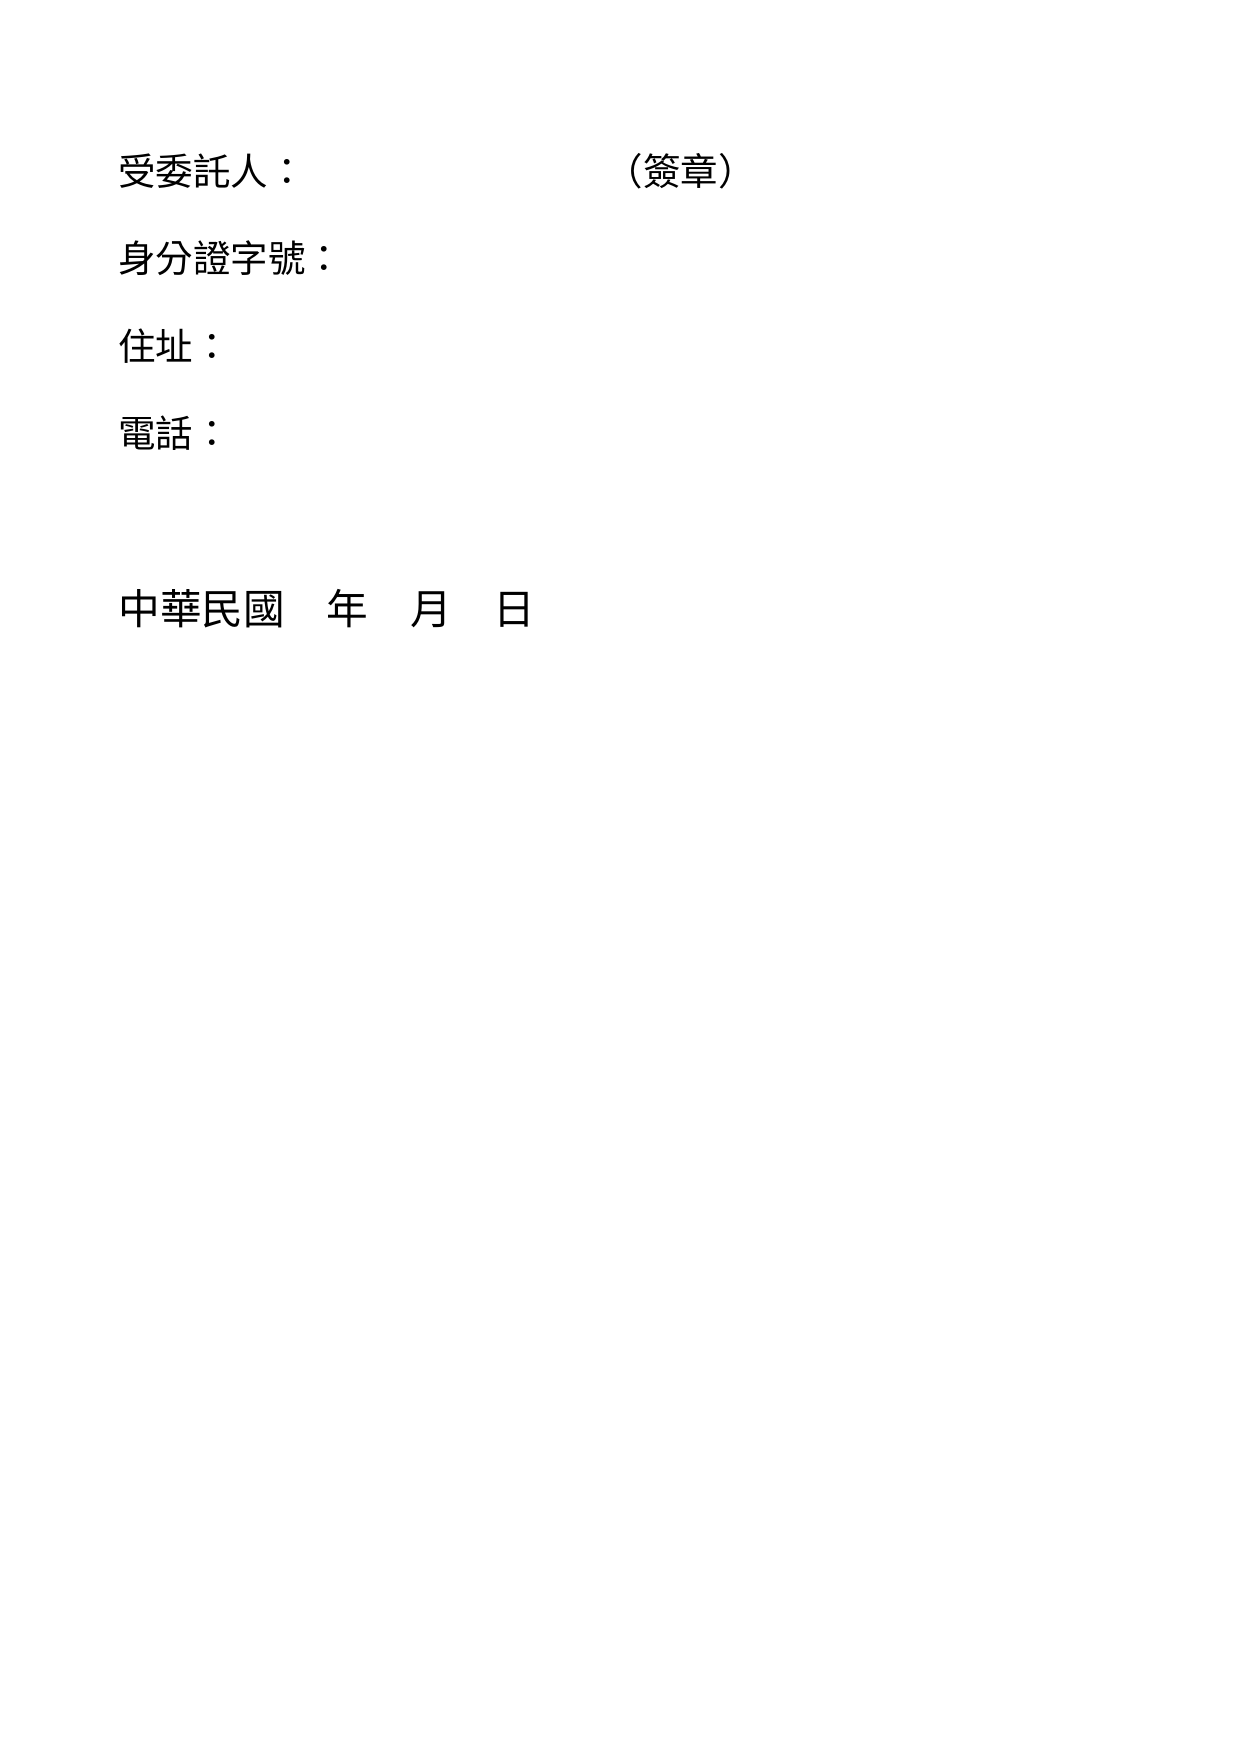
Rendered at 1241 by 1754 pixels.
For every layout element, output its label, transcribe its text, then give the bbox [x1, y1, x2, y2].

text 身分證字號： [118, 214, 1122, 277]
text 中華民國 年 月 日 [118, 564, 1122, 627]
text 住址： [118, 302, 1122, 364]
text 受委託人： （簽章） [118, 127, 1122, 189]
text 電話： [118, 389, 1122, 452]
